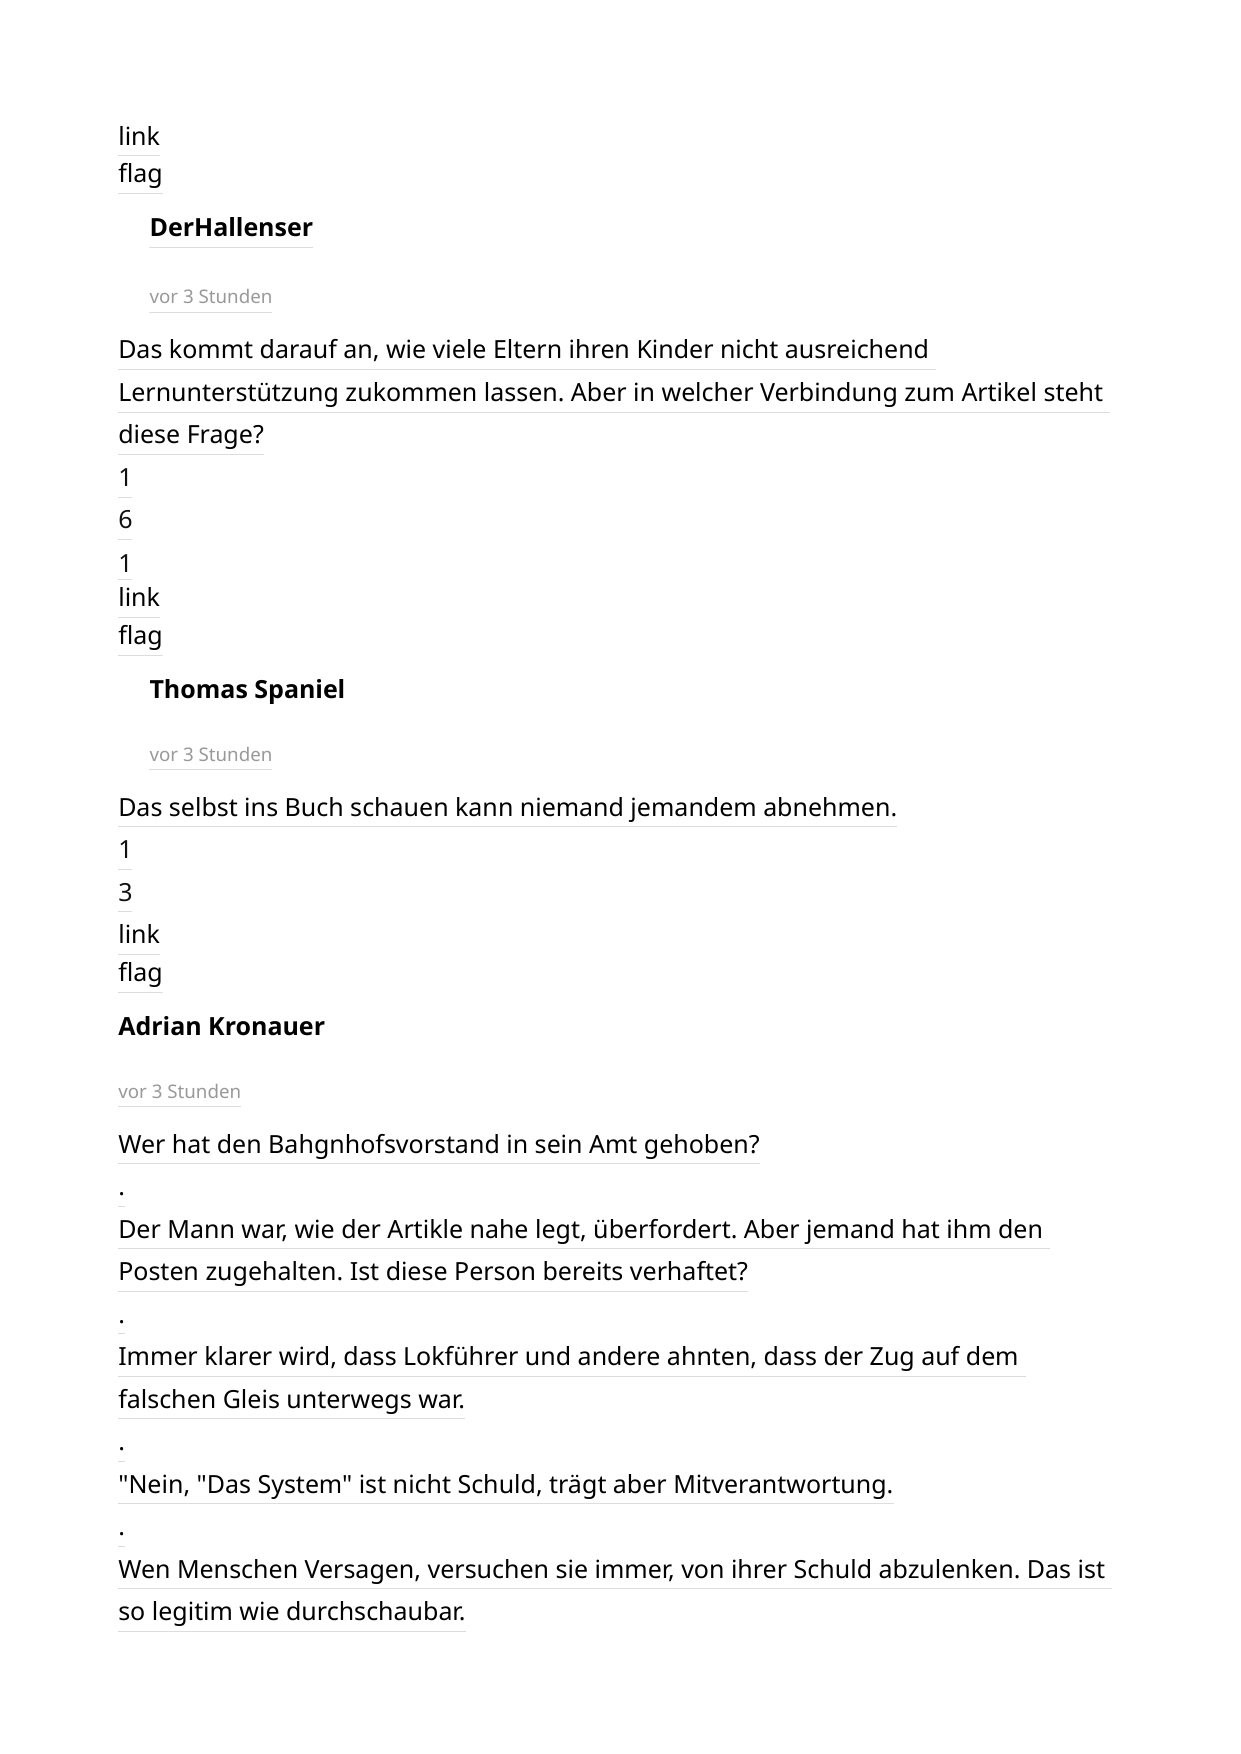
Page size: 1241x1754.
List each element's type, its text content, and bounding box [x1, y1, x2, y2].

text Das selbst ins Buch schauen kann niemand jemandem abnehmen. [118, 789, 1122, 827]
text vor 3 Stunden [149, 741, 1117, 770]
text vor 3 Stunden [118, 1078, 1117, 1107]
text Adrian Kronauer [118, 1009, 1122, 1043]
text 1 [118, 544, 1122, 580]
text Wer hat den Bahgnhofsvorstand in sein Amt gehoben? . Der Mann war, wie der Artikle nahe legt, überfordert. Aber jemand hat ihm den Posten zugehalten. Ist diese Person bereits verhaftet? . Immer klarer wird, dass Lokführer und andere ahnten, dass der Zug auf dem falschen Gleis unterwegs war. . "Nein, "Das System" ist nicht Schuld, trägt aber Mitverantwortung. . Wen Menschen Versagen, versuchen sie immer, von ihrer Schuld abzulenken. Das ist so legitim wie durchschaubar. [118, 1127, 1122, 1632]
text link [118, 118, 1122, 156]
text flag [118, 955, 1122, 993]
text 1 [118, 459, 1122, 498]
text Thomas Spaniel [149, 672, 1122, 706]
text vor 3 Stunden [149, 283, 1117, 313]
text flag [118, 156, 1122, 194]
text flag [118, 618, 1122, 656]
text 1 [118, 832, 1122, 870]
text Das kommt darauf an, wie viele Eltern ihren Kinder nicht ausreichend Lernunterstützung zukommen lassen. Aber in welcher Verbindung zum Artikel steht diese Frage? [118, 332, 1122, 455]
text 3 [118, 874, 1122, 912]
text DerHallenser [149, 210, 1122, 248]
text link [118, 580, 1122, 618]
text link [118, 917, 1122, 955]
text 6 [118, 502, 1122, 540]
